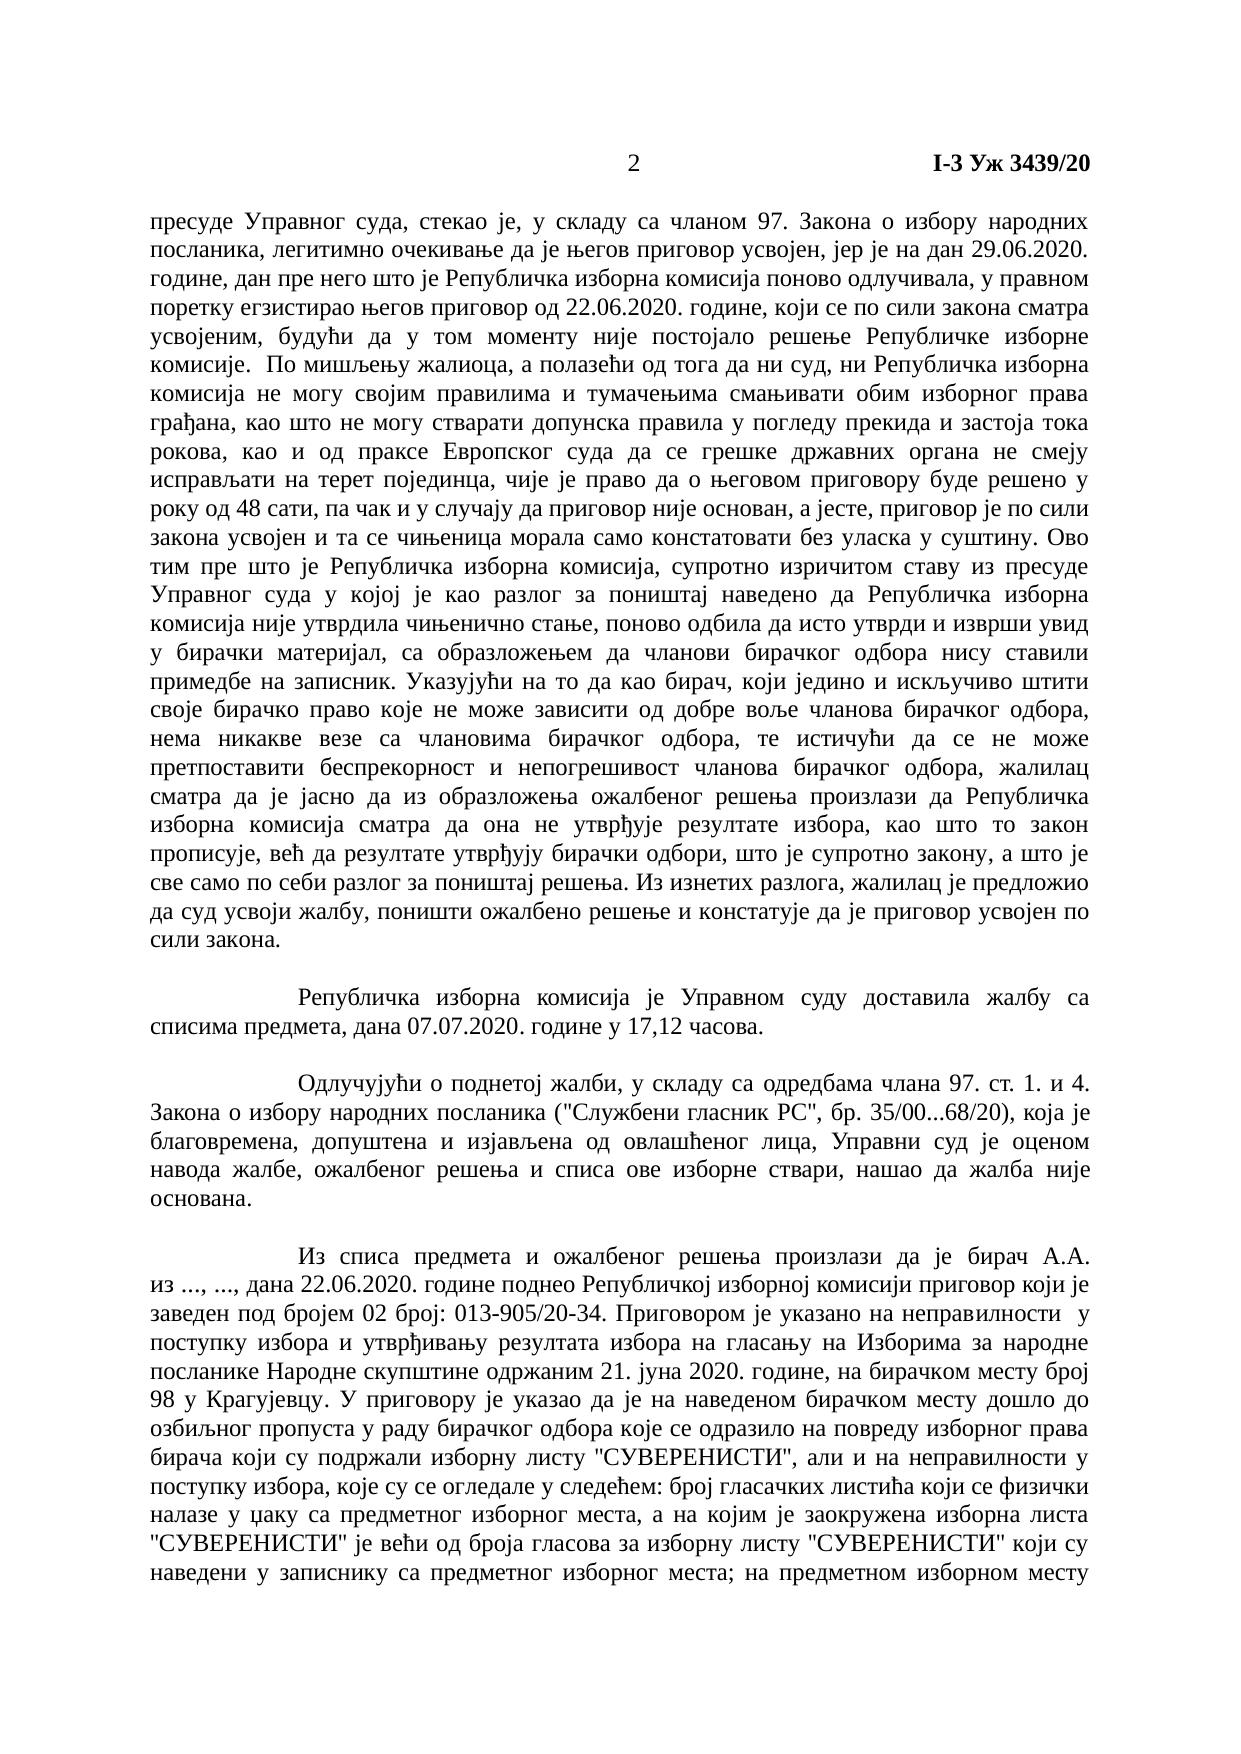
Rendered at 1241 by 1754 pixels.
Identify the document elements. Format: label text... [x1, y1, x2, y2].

text Из списа предмета и ожалбеног решења произлази да је бирач A.A. из ..., ..., дана 22.06.2020. године поднео Републичкој изборној комисији приговор који је заведен под бројем 02 број: 013-905/20-34. Приговором је указано на неправилности у поступку избора и утврђивању резултата избора на гласању на Изборима за народне посланике Народне скупштине одржаним 21. јуна 2020. године, на бирачком месту број 98 у Крагујевцу. У приговору је указао да је на наведеном бирачком месту дошло до озбиљног пропуста у раду бирачког одбора које се одразило на повреду изборног права бирача који су подржали изборну листу ''СУВЕРЕНИСТИ'', али и на неправилности у поступку избора, које су се огледале у следећем: број гласачких листића који се физички налазе у џаку са предметног изборног места, а на којим је заокружена изборна листа ''СУВЕРЕНИСТИ'' је већи од броја гласова за изборну листу ''СУВЕРЕНИСТИ'' који су наведени у записнику са предметног изборног места; на предметном изборном месту [150, 1241, 1091, 1586]
text Одлучујући о поднетој жалби, у складу са одредбама члана 97. ст. 1. и 4. Закона о избору народних посланика (''Службени гласник РС'', бр. 35/00...68/20), која је благовремена, допуштена и изјављена од овлашћеног лица, Управни суд је оценом навода жалбе, ожалбеног решења и списа ове изборне ствари, нашао да жалба није основана. [150, 1068, 1091, 1212]
text пресуде Управног суда, стекао је, у складу са чланом 97. Закона о избору народних посланика, легитимно очекивање да је његов приговор усвојен, јер је на дан 29.06.2020. године, дан пре него што је Републичка изборна комисија поново одлучивала, у правном поретку егзистирао његов приговор од 22.06.2020. године, који се по сили закона сматра усвојеним, будући да у том моменту није постојало решење Републичке изборне комисије. По мишљењу жалиоца, а полазећи од тога да ни суд, ни Републичка изборна комисија не могу својим правилима и тумачењима смањивати обим изборног права грађана, као што не могу стварати допунска правила у погледу прекида и застоја тока рокова, као и од праксе Европског суда да се грешке државних органа не смеју исправљати на терет појединца, чије је право да о његовом приговору буде решено у року од 48 сати, па чак и у случају да приговор није основан, а јесте, приговор је по сили закона усвојен и та се чињеница морала само констатовати без уласка у суштину. Ово тим пре што је Републичка изборна комисија, супротно изричитом ставу из пресуде Управног суда у којој је као разлог за поништај наведено да Републичка изборна комисија није утврдила чињенично стање, поново одбила да исто утврди и изврши увид у бирачки материјал, са образложењем да чланови бирачког одбора нису ставили примедбе на записник. Указујући на то да као бирач, који једино и искључиво штити своје бирачко право које не може зависити од добре воље чланова бирачког одбора, нема никакве везе са члановима бирачког одбора, те истичући да се не може претпоставити беспрекорност и непогрешивост чланова бирачког одбора, жалилац сматра да је јасно да из образложења ожалбеног решења произлази да Републичка изборна комисија сматра да она не утврђује резултате избора, као што то закон прописује, већ да резултате утврђују бирачки одбори, што је супротно закону, а што је све само по себи разлог за поништај решења. Из изнетих разлога, жалилац је предложио да суд усвоји жалбу, поништи ожалбено решење и констатује да је приговор усвојен по сили закона. [150, 206, 1091, 953]
text Републичка изборна комисија је Управном суду доставила жалбу са списима предмета, дана 07.07.2020. године у 17,12 часова. [150, 982, 1091, 1039]
